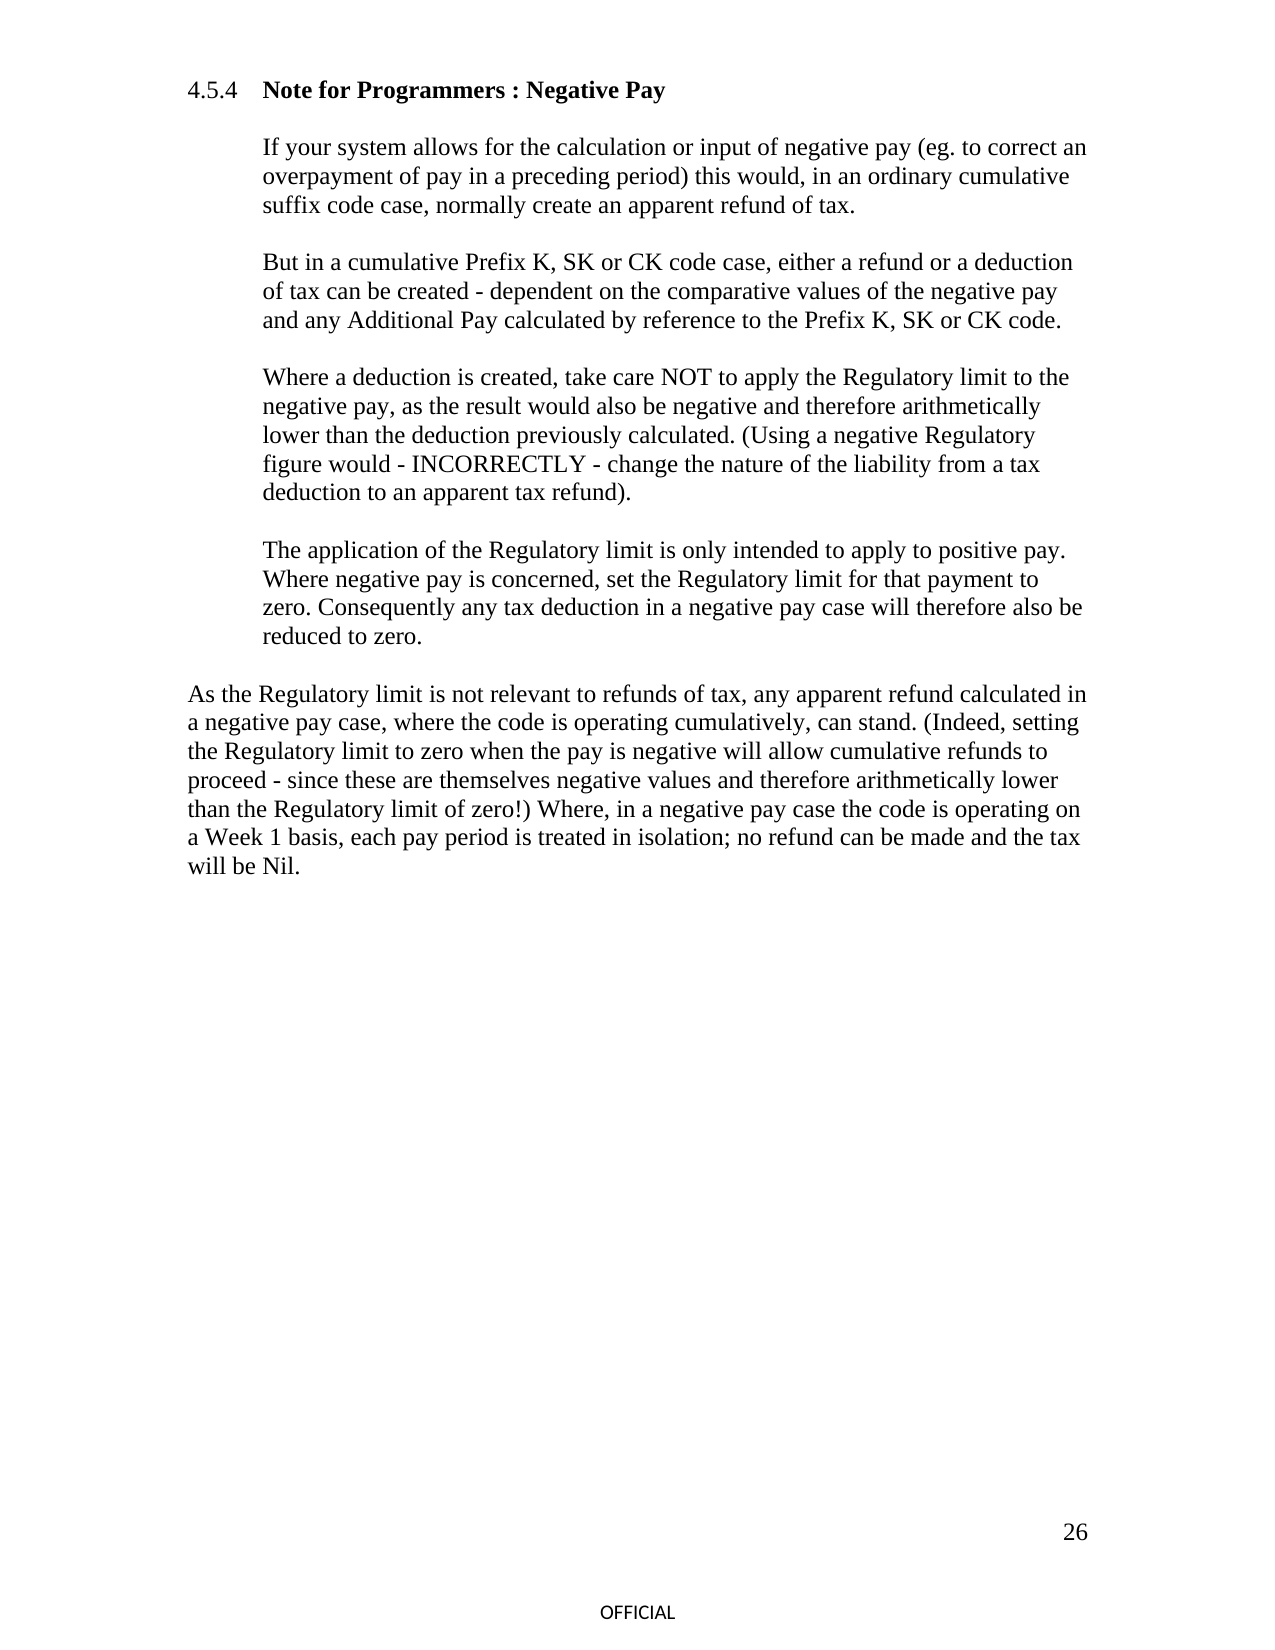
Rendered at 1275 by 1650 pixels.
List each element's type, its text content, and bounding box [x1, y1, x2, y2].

text Where a deduction is created, take care NOT to apply the Regulatory limit to the negative pay, as the result would also be negative and therefore arithmetically lower than the deduction previously calculated. (Using a negative Regulatory figure would - INCORRECTLY - change the nature of the liability from a tax deduction to an apparent tax refund). [262, 362, 1088, 506]
text If your system allows for the calculation or input of negative pay (eg. to correct an overpayment of pay in a preceding period) this would, in an ordinary cumulative suffix code case, normally create an apparent refund of tax. [262, 132, 1088, 219]
text The application of the Regulatory limit is only intended to apply to positive pay. Where negative pay is concerned, set the Regulatory limit for that payment to zero. Consequently any tax deduction in a negative pay case will therefore also be reduced to zero. [262, 535, 1088, 650]
text But in a cumulative Prefix K, SK or CK code case, either a refund or a deduction of tax can be created - dependent on the comparative values of the negative pay and any Additional Pay calculated by reference to the Prefix K, SK or CK code. [262, 247, 1088, 334]
text 4.5.4 Note for Programmers : Negative Pay [187, 75, 1088, 104]
text As the Regulatory limit is not relevant to refunds of tax, any apparent refund calculated in a negative pay case, where the code is operating cumulatively, can stand. (Indeed, setting the Regulatory limit to zero when the pay is negative will allow cumulative refunds to proceed - since these are themselves negative values and therefore arithmetically lower than the Regulatory limit of zero!) Where, in a negative pay case the code is operating on a Week 1 basis, each pay period is treated in isolation; no refund can be made and the tax will be Nil. [187, 679, 1088, 880]
